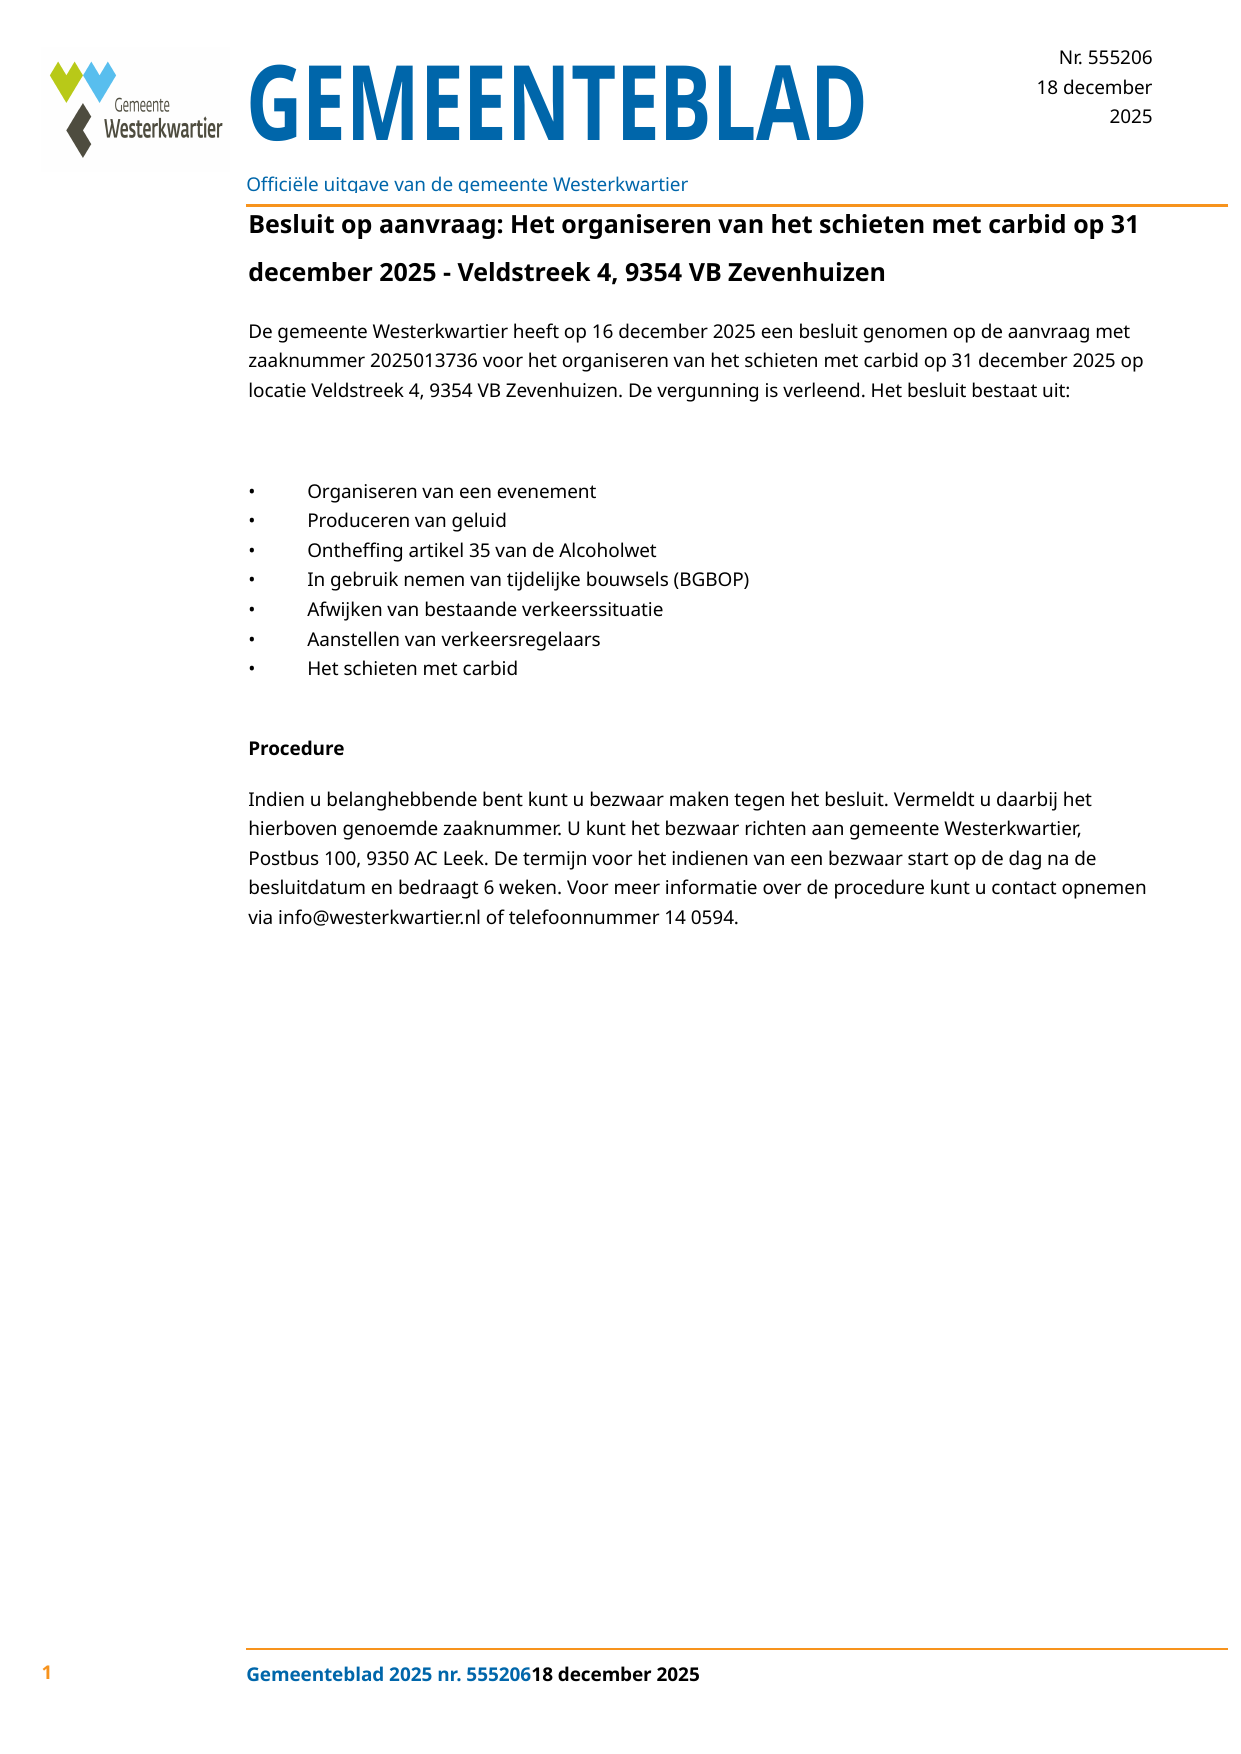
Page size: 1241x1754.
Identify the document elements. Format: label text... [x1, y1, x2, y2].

text Besluit op aanvraag: Het organiseren van het schieten met carbid op 31 december 2025 - Veldstreek 4, 9354 VB Zevenhuizen [248, 207, 1152, 288]
list In gebruik nemen van tijdelijke bouwsels (BGBOP) [248, 567, 1152, 592]
text Indien u belanghebbende bent kunt u bezwaar maken tegen het besluit. Vermeldt u daarbij het hierboven genoemde zaaknummer. U kunt het bezwaar richten aan gemeente Westerkwartier, Postbus 100, 9350 AC Leek. De termijn voor het indienen van een bezwaar start op de dag na de besluitdatum en bedraagt 6 weken. Voor meer informatie over de procedure kunt u contact opnemen via info@westerkwartier.nl of telefoonnummer 14 0594. [248, 786, 1152, 930]
list Afwijken van bestaande verkeerssituatie [248, 596, 1152, 622]
list Ontheffing artikel 35 van de Alcoholwet [248, 537, 1152, 563]
text Procedure [248, 735, 1152, 761]
list Produceren van geluid [248, 507, 1152, 533]
picture [41, 47, 231, 172]
list Organiseren van een evenement [248, 478, 1152, 504]
list Aanstellen van verkeersregelaars [248, 626, 1152, 652]
list Het schieten met carbid [248, 655, 1152, 681]
text De gemeente Westerkwartier heeft op 16 december 2025 een besluit genomen op de aanvraag met zaaknummer 2025013736 voor het organiseren van het schieten met carbid op 31 december 2025 op locatie Veldstreek 4, 9354 VB Zevenhuizen. De vergunning is verleend. Het besluit bestaat uit: [248, 318, 1152, 403]
